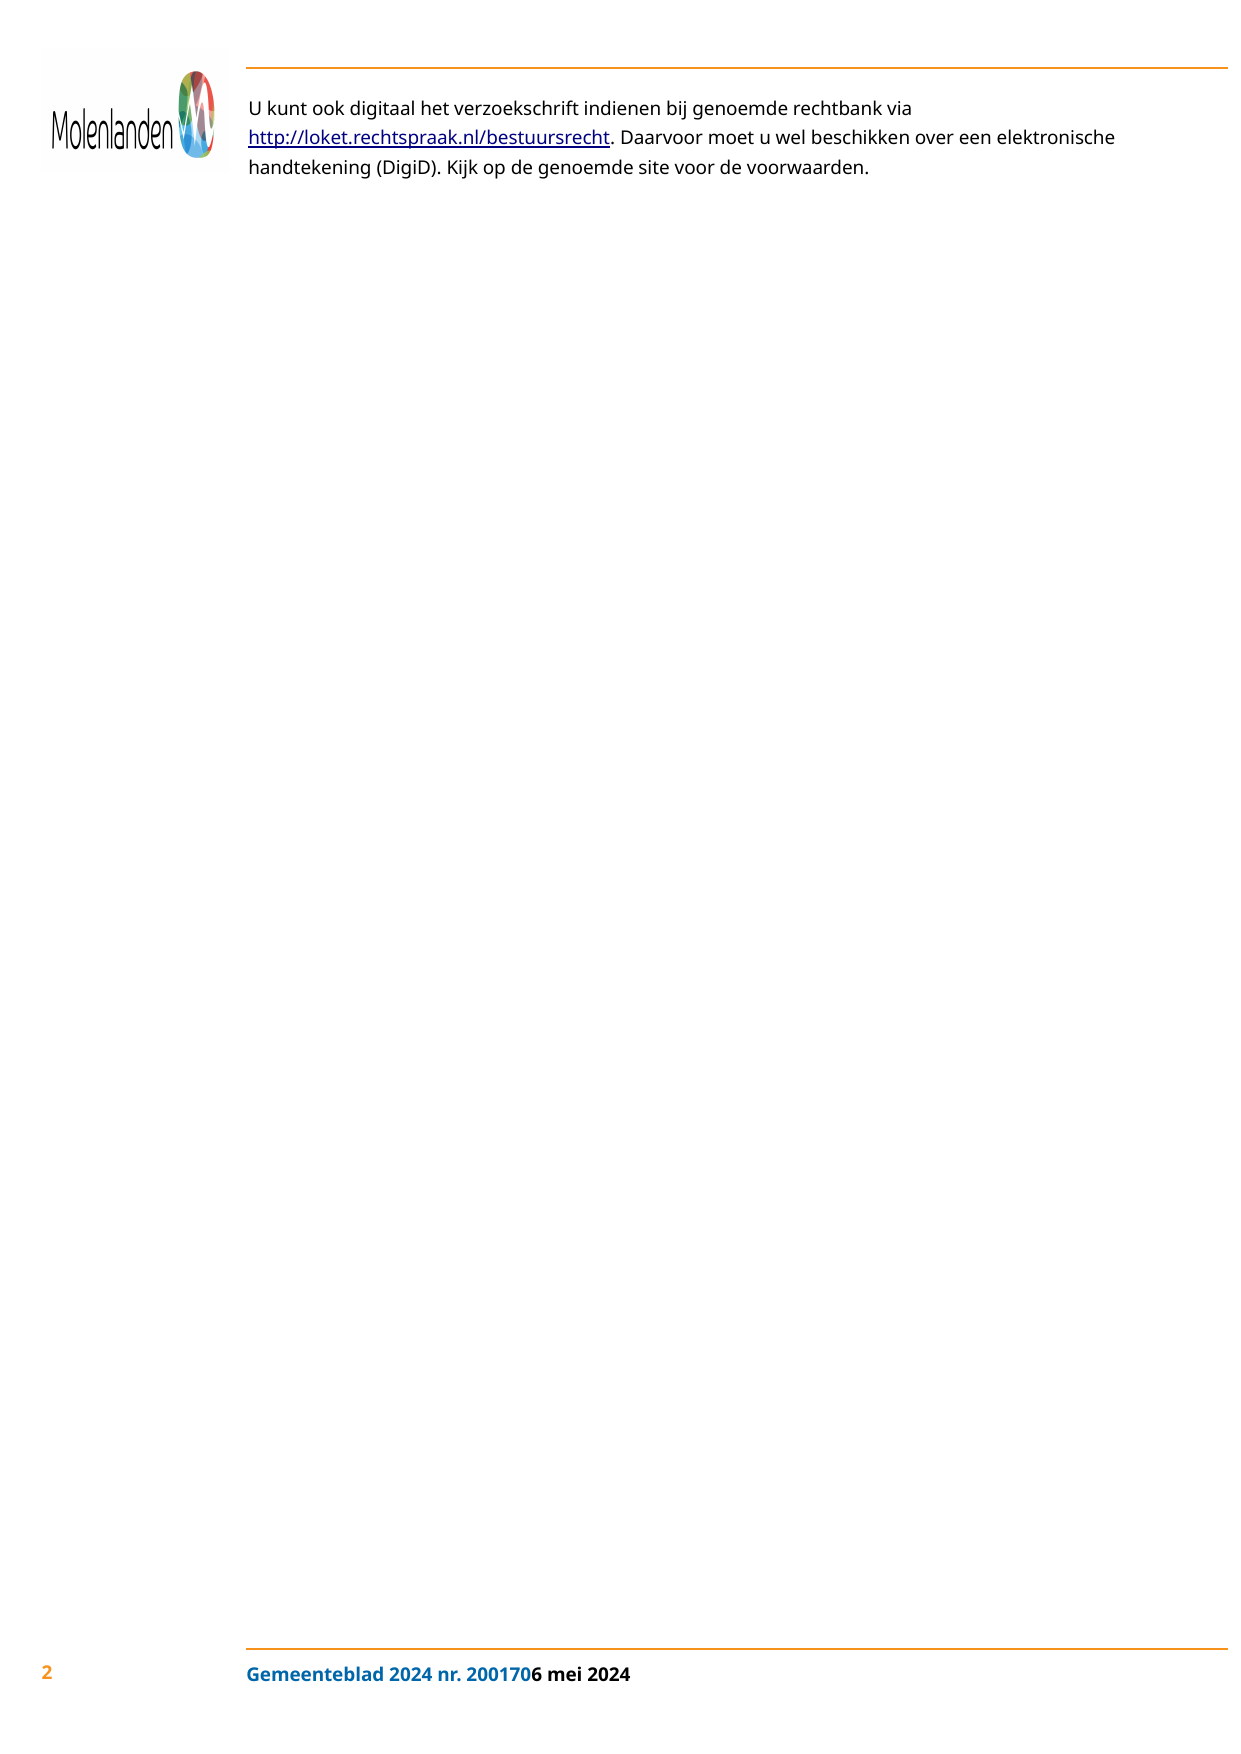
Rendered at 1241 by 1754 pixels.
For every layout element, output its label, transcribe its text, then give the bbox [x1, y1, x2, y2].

text U kunt ook digitaal het verzoekschrift indienen bij genoemde rechtbank via http://loket.rechtspraak.nl/bestuursrecht. Daarvoor moet u wel beschikken over een elektronische handtekening (DigiD). Kijk op de genoemde site voor de voorwaarden. [248, 95, 1152, 180]
picture [41, 47, 231, 172]
